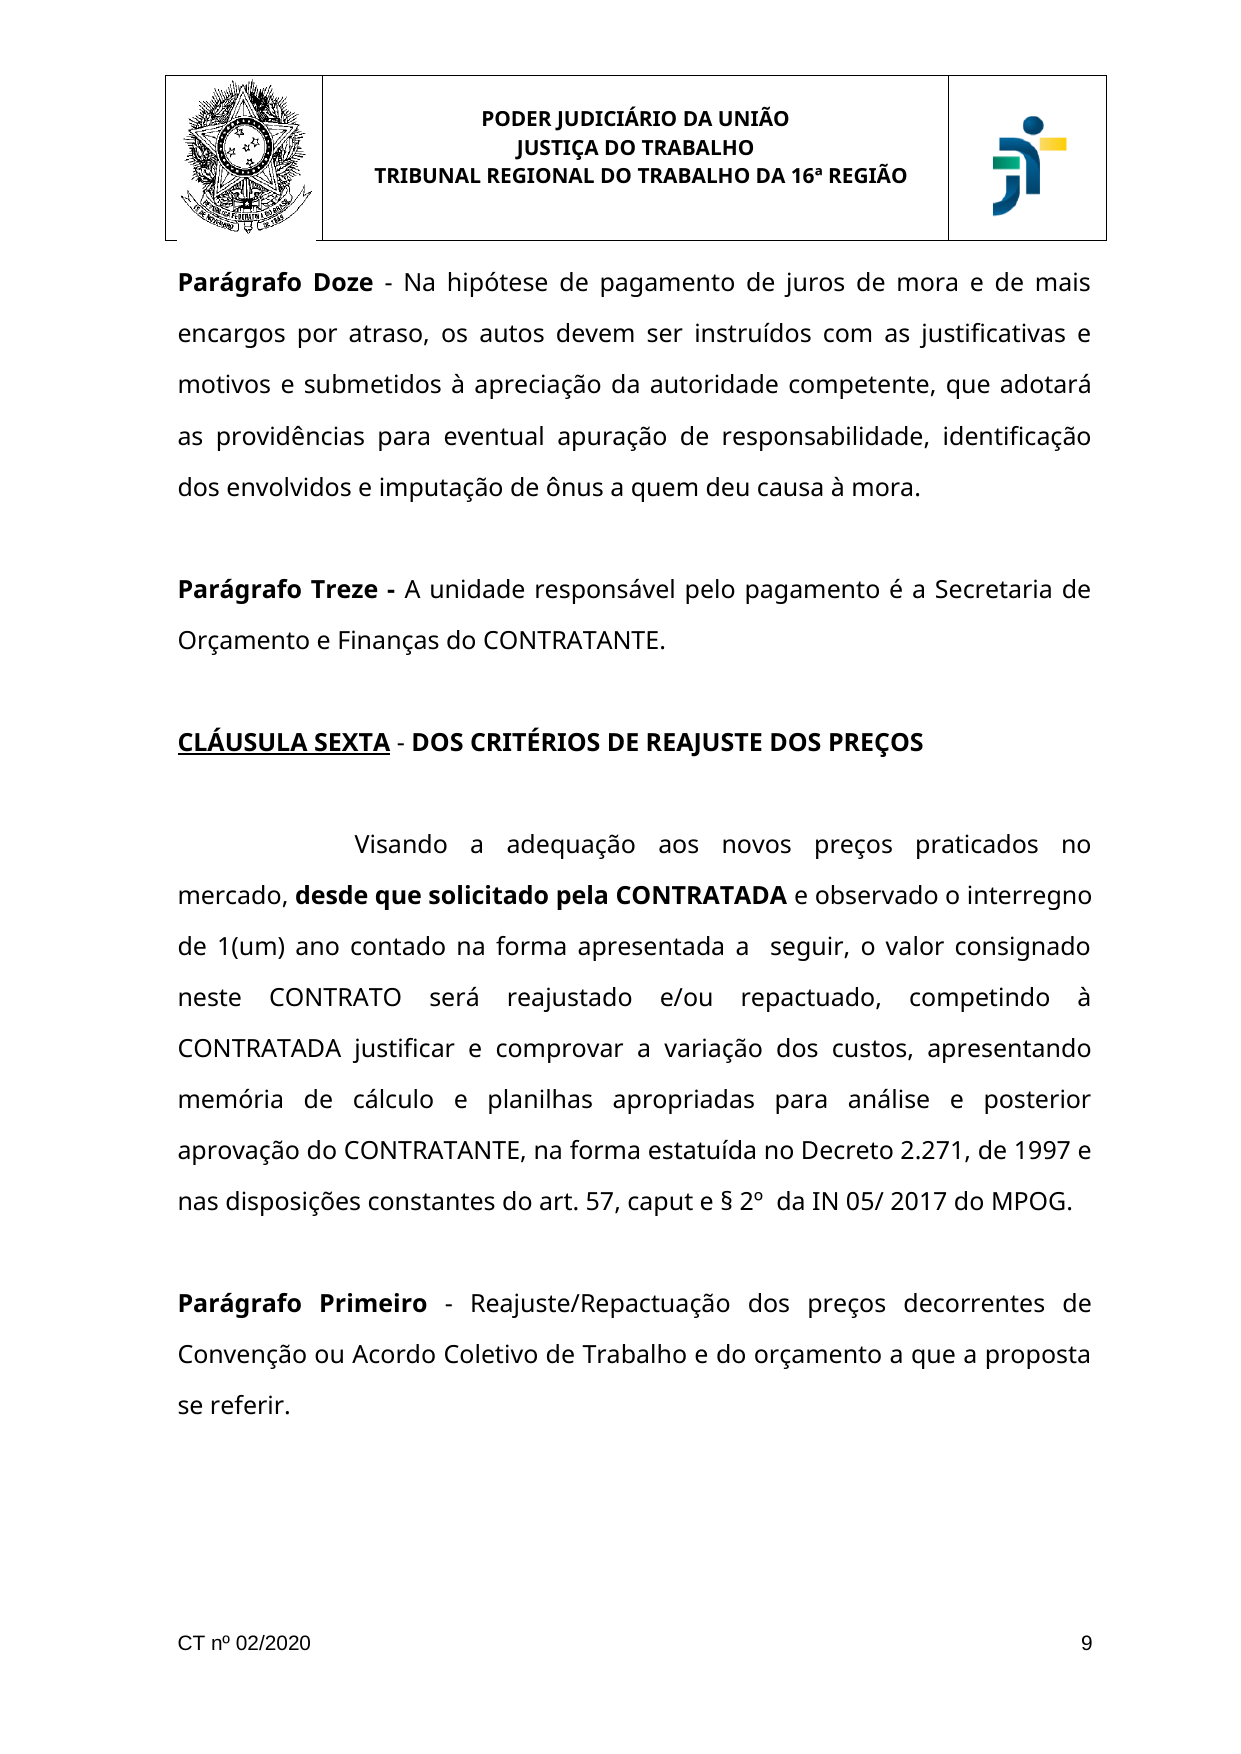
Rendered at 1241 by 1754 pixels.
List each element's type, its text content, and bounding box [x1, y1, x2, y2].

picture [954, 95, 1101, 236]
picture [176, 76, 317, 240]
text Visando a adequação aos novos preços praticados no mercado, desde que solicitado pela CONTRATADA e observado o interregno de 1(um) ano contado na forma apresentada a seguir, o valor consignado neste CONTRATO será reajustado e/ou repactuado, competindo à CONTRATADA justificar e comprovar a variação dos custos, apresentando memória de cálculo e planilhas apropriadas para análise e posterior aprovação do CONTRATANTE, na forma estatuída no Decreto 2.271, de 1997 e nas disposições constantes do art. 57, caput e § 2º da IN 05/ 2017 do MPOG. [177, 826, 1092, 1218]
text Parágrafo Primeiro - Reajuste/Repactuação dos preços decorrentes de Convenção ou Acordo Coletivo de Trabalho e do orçamento a que a proposta se referir. [177, 1286, 1092, 1422]
text CLÁUSULA SEXTA - DOS CRITÉRIOS DE REAJUSTE DOS PREÇOS [177, 724, 1092, 758]
text Parágrafo Treze - A unidade responsável pelo pagamento é a Secretaria de Orçamento e Finanças do CONTRATANTE. [177, 571, 1092, 656]
text Parágrafo Doze - Na hipótese de pagamento de juros de mora e de mais encargos por atraso, os autos devem ser instruídos com as justificativas e motivos e submetidos à apreciação da autoridade competente, que adotará as providências para eventual apuração de responsabilidade, identificação dos envolvidos e imputação de ônus a quem deu causa à mora. [177, 265, 1092, 503]
